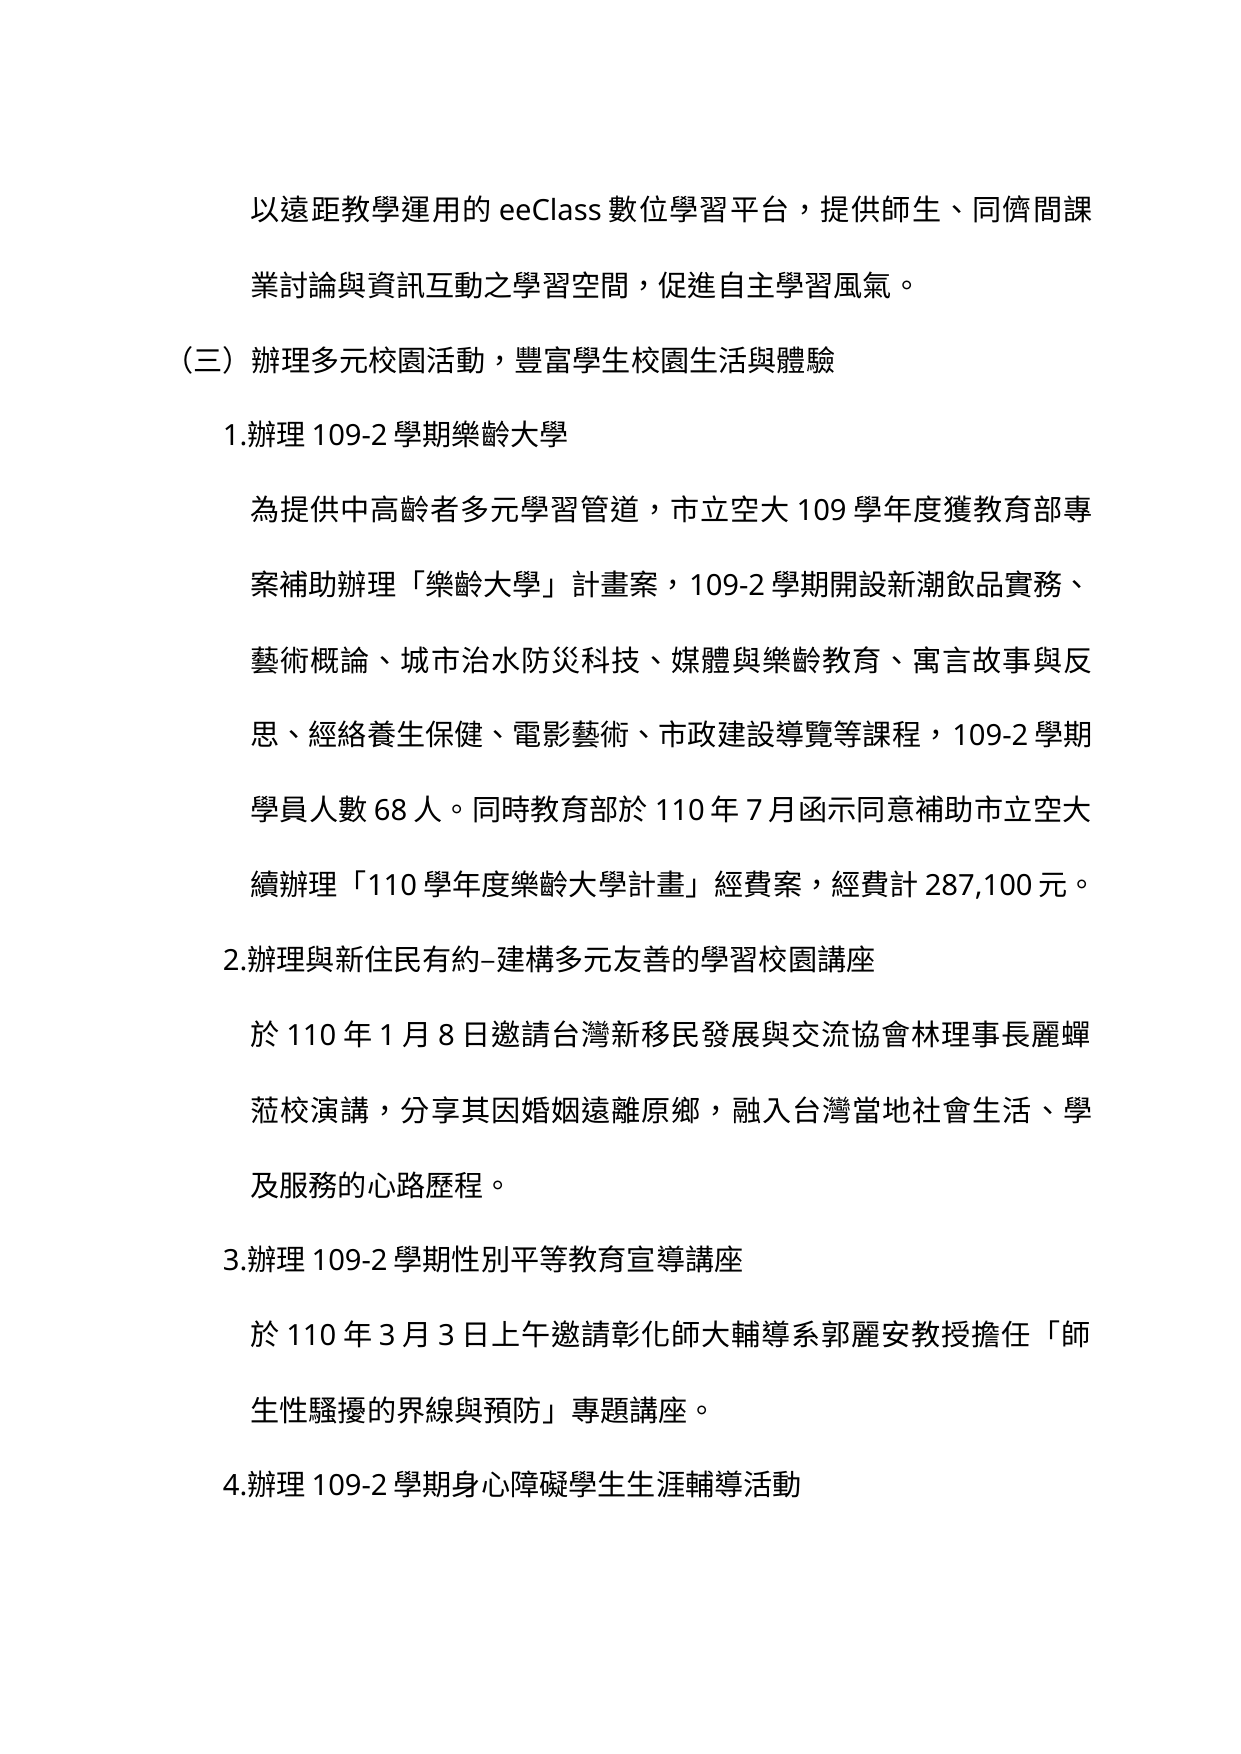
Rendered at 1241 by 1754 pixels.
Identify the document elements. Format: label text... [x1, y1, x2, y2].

text 1.辦理109-2學期樂齡大學 [223, 389, 1092, 464]
text 於110年3月3日上午邀請彰化師大輔導系郭麗安教授擔任「師生性騷擾的界線與預防」專題講座。 [250, 1289, 1092, 1439]
text 為提供中高齡者多元學習管道，市立空大109學年度獲教育部專案補助辦理「樂齡大學」計畫案，109-2學期開設新潮飲品實務、藝術概論、城市治水防災科技、媒體與樂齡教育、寓言故事與反思、經絡養生保健、電影藝術、市政建設導覽等課程，109-2學期學員人數68人。同時教育部於110年7月函示同意補助市立空大續辦理「110學年度樂齡大學計畫」經費案，經費計287,100元。 [250, 464, 1092, 914]
text 2.辦理與新住民有約–建構多元友善的學習校園講座 [223, 914, 1092, 989]
text 4.辦理109-2學期身心障礙學生生涯輔導活動 [223, 1439, 1092, 1514]
text 於110年1月8日邀請台灣新移民發展與交流協會林理事長麗蟬蒞校演講，分享其因婚姻遠離原鄉，融入台灣當地社會生活、學及服務的心路歷程。 [250, 989, 1092, 1214]
text （三）辦理多元校園活動，豐富學生校園生活與體驗 [164, 314, 1092, 389]
text 以遠距教學運用的eeClass數位學習平台，提供師生、同儕間課業討論與資訊互動之學習空間，促進自主學習風氣。 [250, 164, 1092, 314]
text 3.辦理109-2學期性別平等教育宣導講座 [223, 1214, 1092, 1289]
